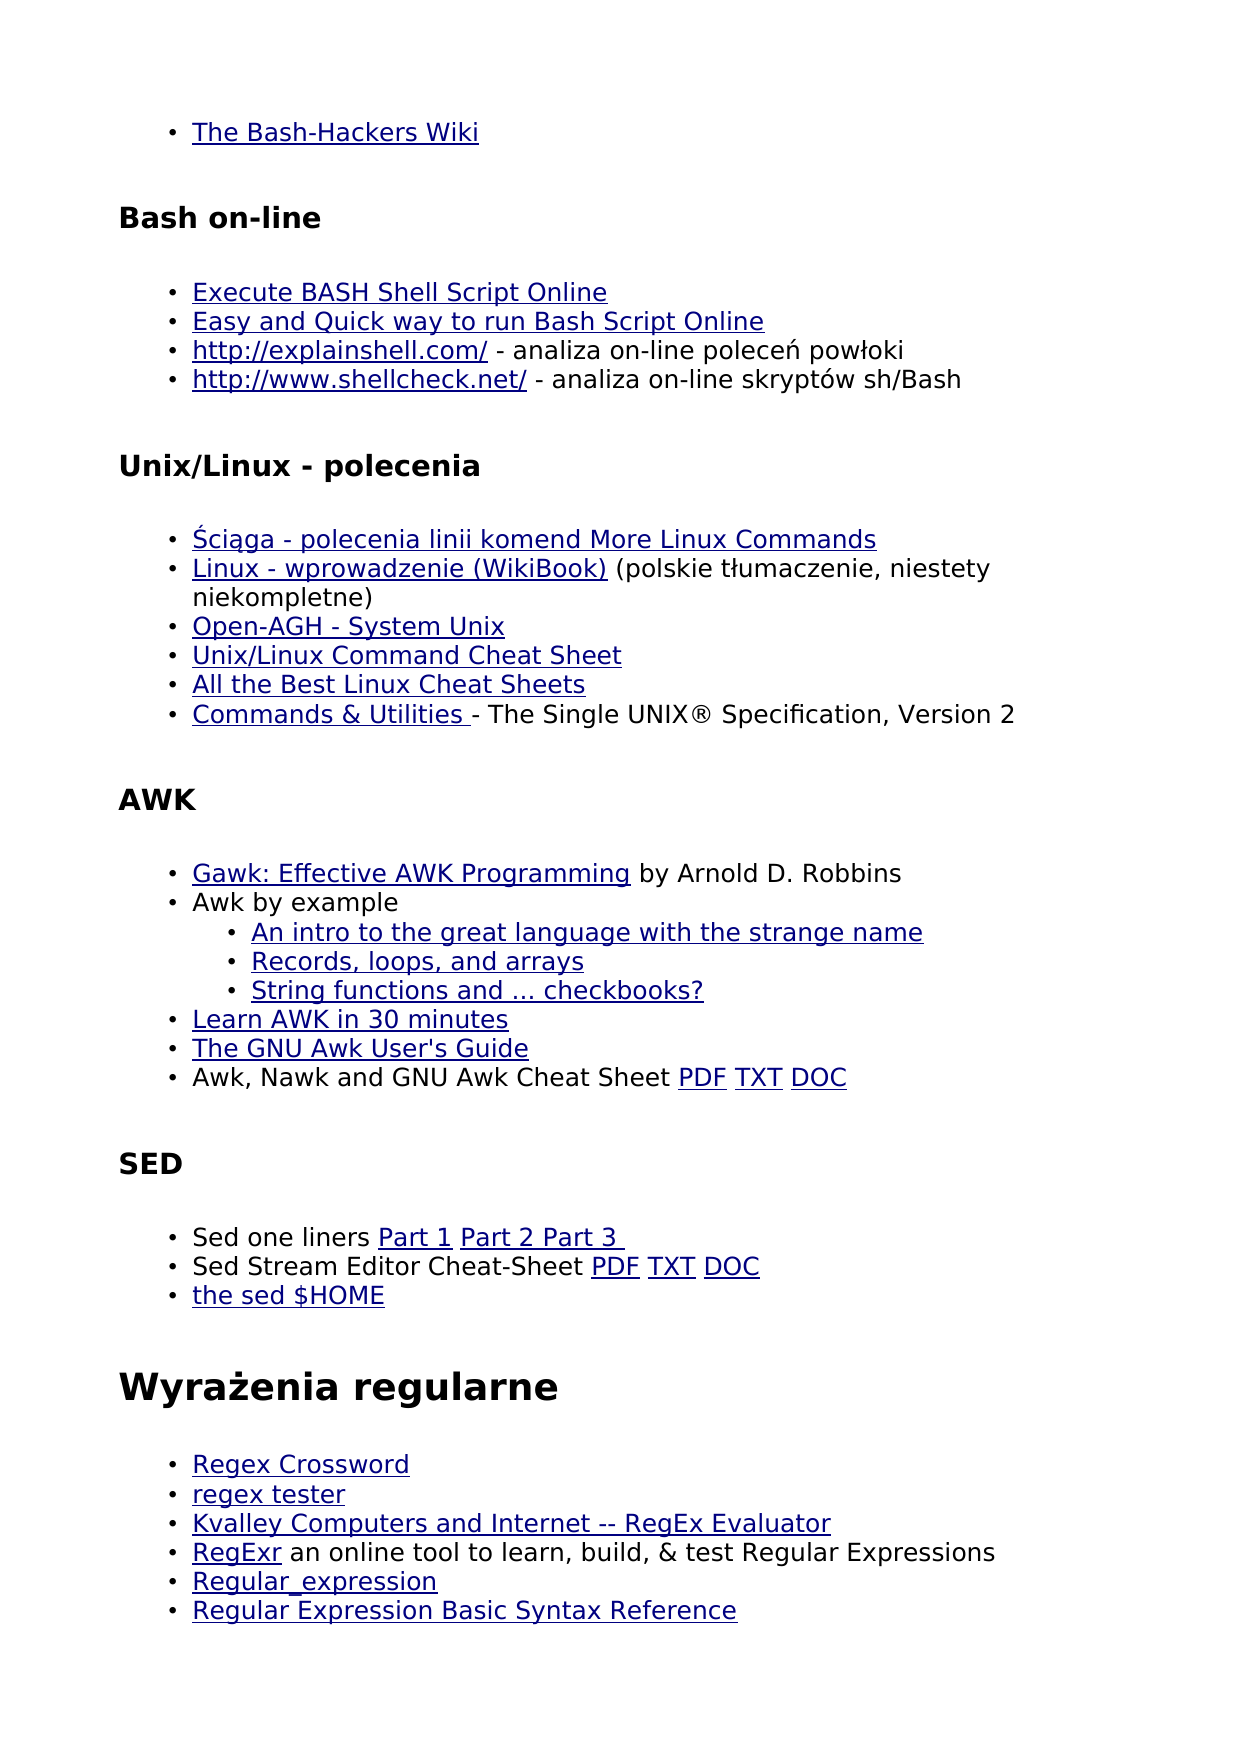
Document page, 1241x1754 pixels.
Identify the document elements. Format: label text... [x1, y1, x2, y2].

subtitle Bash on-line [118, 202, 1122, 236]
list String functions and ... checkbooks? [236, 976, 1122, 1005]
list Records, loops, and arrays [236, 947, 1122, 976]
list Easy and Quick way to run Bash Script Online [177, 307, 1122, 336]
list Ściąga - polecenia linii komend More Linux Commands [177, 525, 1122, 554]
list RegExr an online tool to learn, build, & test Regular Expressions [177, 1538, 1122, 1567]
subtitle Wyrażenia regularne [118, 1365, 1122, 1409]
list Open-AGH - System Unix [177, 612, 1122, 641]
list the sed $HOME [177, 1281, 1122, 1311]
list Gawk: Effective AWK Programming by Arnold D. Robbins [177, 859, 1122, 888]
list Learn AWK in 30 minutes [177, 1005, 1122, 1034]
list Regular_expression [177, 1567, 1122, 1597]
list The GNU Awk User's Guide [177, 1034, 1122, 1063]
list Regular Expression Basic Syntax Reference [177, 1597, 1122, 1626]
subtitle SED [118, 1147, 1122, 1181]
list Awk by example [177, 888, 1122, 918]
list http://explainshell.com/ - analiza on-line poleceń powłoki [177, 336, 1122, 365]
list Regex Crossword [177, 1451, 1122, 1480]
list regex tester [177, 1480, 1122, 1509]
list Kvalley Computers and Internet -- RegEx Evaluator [177, 1509, 1122, 1538]
subtitle AWK [118, 783, 1122, 817]
list Execute BASH Shell Script Online [177, 278, 1122, 307]
list The Bash-Hackers Wiki [177, 118, 1122, 147]
list http://www.shellcheck.net/ - analiza on-line skryptów sh/Bash [177, 365, 1122, 394]
list Awk, Nawk and GNU Awk Cheat Sheet PDF TXT DOC [177, 1063, 1122, 1093]
list Sed one liners Part 1 Part 2 Part 3 [177, 1223, 1122, 1252]
list Commands & Utilities - The Single UNIX® Specification, Version 2 [177, 700, 1122, 729]
list Unix/Linux Command Cheat Sheet [177, 641, 1122, 671]
list An intro to the great language with the strange name [236, 918, 1122, 947]
list Sed Stream Editor Cheat-Sheet PDF TXT DOC [177, 1252, 1122, 1281]
list Linux - wprowadzenie (WikiBook) (polskie tłumaczenie, niestety niekompletne) [177, 554, 1122, 612]
subtitle Unix/Linux - polecenia [118, 449, 1122, 483]
list All the Best Linux Cheat Sheets [177, 671, 1122, 700]
